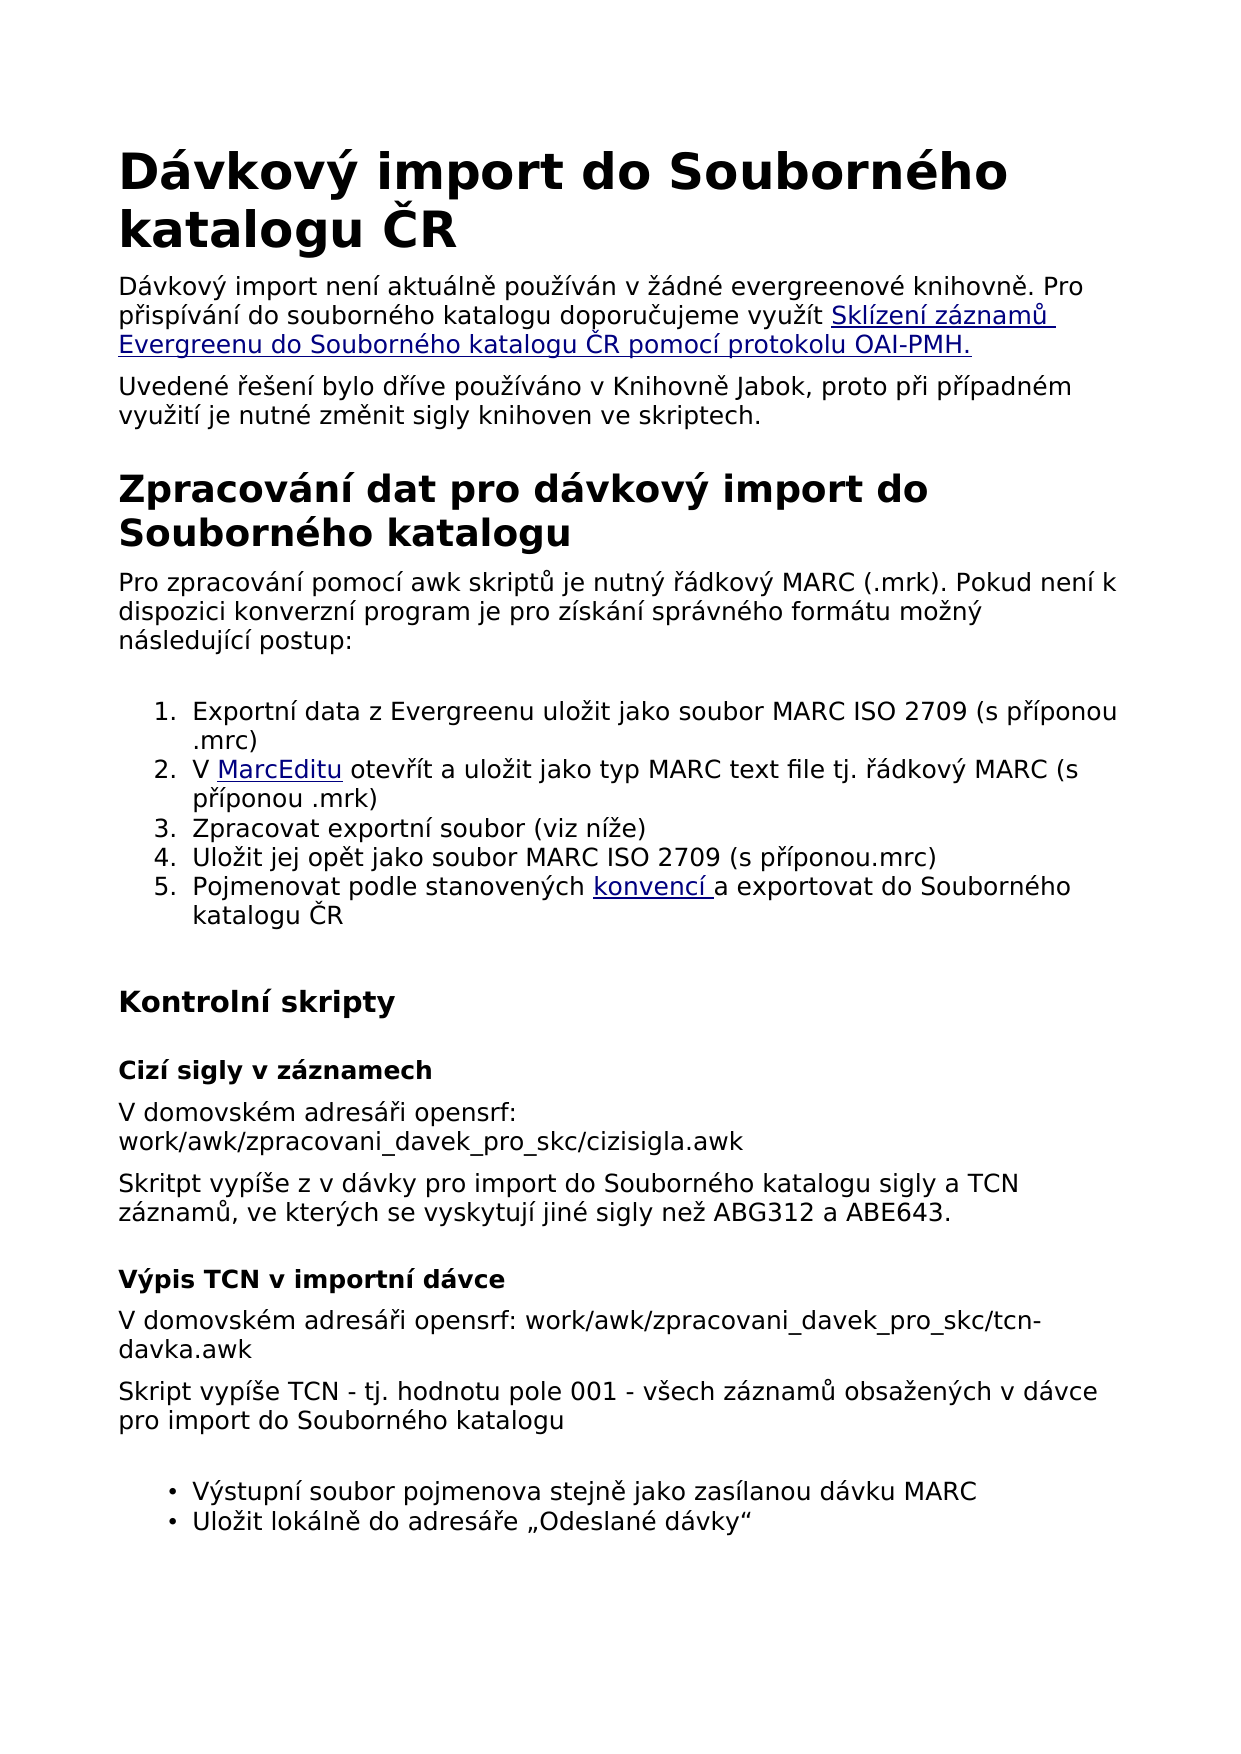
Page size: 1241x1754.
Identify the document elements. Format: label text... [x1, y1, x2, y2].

text Dávkový import není aktuálně používán v žádné evergreenové knihovně. Pro přispívání do souborného katalogu doporučujeme využít Sklízení záznamů Evergreenu do Souborného katalogu ČR pomocí protokolu OAI-PMH. [118, 272, 1122, 359]
list Výstupní soubor pojmenova stejně jako zasílanou dávku MARC [177, 1478, 1122, 1507]
list V MarcEditu otevřít a uložit jako typ MARC text file tj. řádkový MARC (s příponou .mrk) [177, 756, 1122, 814]
subtitle Cizí sigly v záznamech [118, 1056, 1122, 1086]
text Pro zpracování pomocí awk skriptů je nutný řádkový MARC (.mrk). Pokud není k dispozici konverzní program je pro získání správného formátu možný následující postup: [118, 568, 1122, 655]
text Skritpt vypíše z v dávky pro import do Souborného katalogu sigly a TCN záznamů, ve kterých se vyskytují jiné sigly než ABG312 a ABE643. [118, 1169, 1122, 1227]
list Uložit lokálně do adresáře „Odeslané dávky“ [177, 1507, 1122, 1536]
subtitle Kontrolní skripty [118, 985, 1122, 1019]
list Zpracovat exportní soubor (viz níže) [177, 814, 1122, 843]
subtitle Výpis TCN v importní dávce [118, 1265, 1122, 1294]
subtitle Zpracování dat pro dávkový import do Souborného katalogu [118, 468, 1122, 555]
list Exportní data z Evergreenu uložit jako soubor MARC ISO 2709 (s příponou .mrc) [177, 697, 1122, 756]
subtitle Dávkový import do Souborného katalogu ČR [118, 143, 1122, 259]
text Skript vypíše TCN - tj. hodnotu pole 001 - všech záznamů obsažených v dávce pro import do Souborného katalogu [118, 1377, 1122, 1436]
text Uvedené řešení bylo dříve používáno v Knihovně Jabok, proto při případném využití je nutné změnit sigly knihoven ve skriptech. [118, 372, 1122, 430]
text V domovském adresáři opensrf: work/awk/zpracovani_davek_pro_skc/cizisigla.awk [118, 1098, 1122, 1156]
list Pojmenovat podle stanovených konvencí a exportovat do Souborného katalogu ČR [177, 872, 1122, 931]
text V domovském adresáři opensrf: work/awk/zpracovani_davek_pro_skc/tcn-davka.awk [118, 1306, 1122, 1365]
list Uložit jej opět jako soubor MARC ISO 2709 (s příponou.mrc) [177, 843, 1122, 872]
